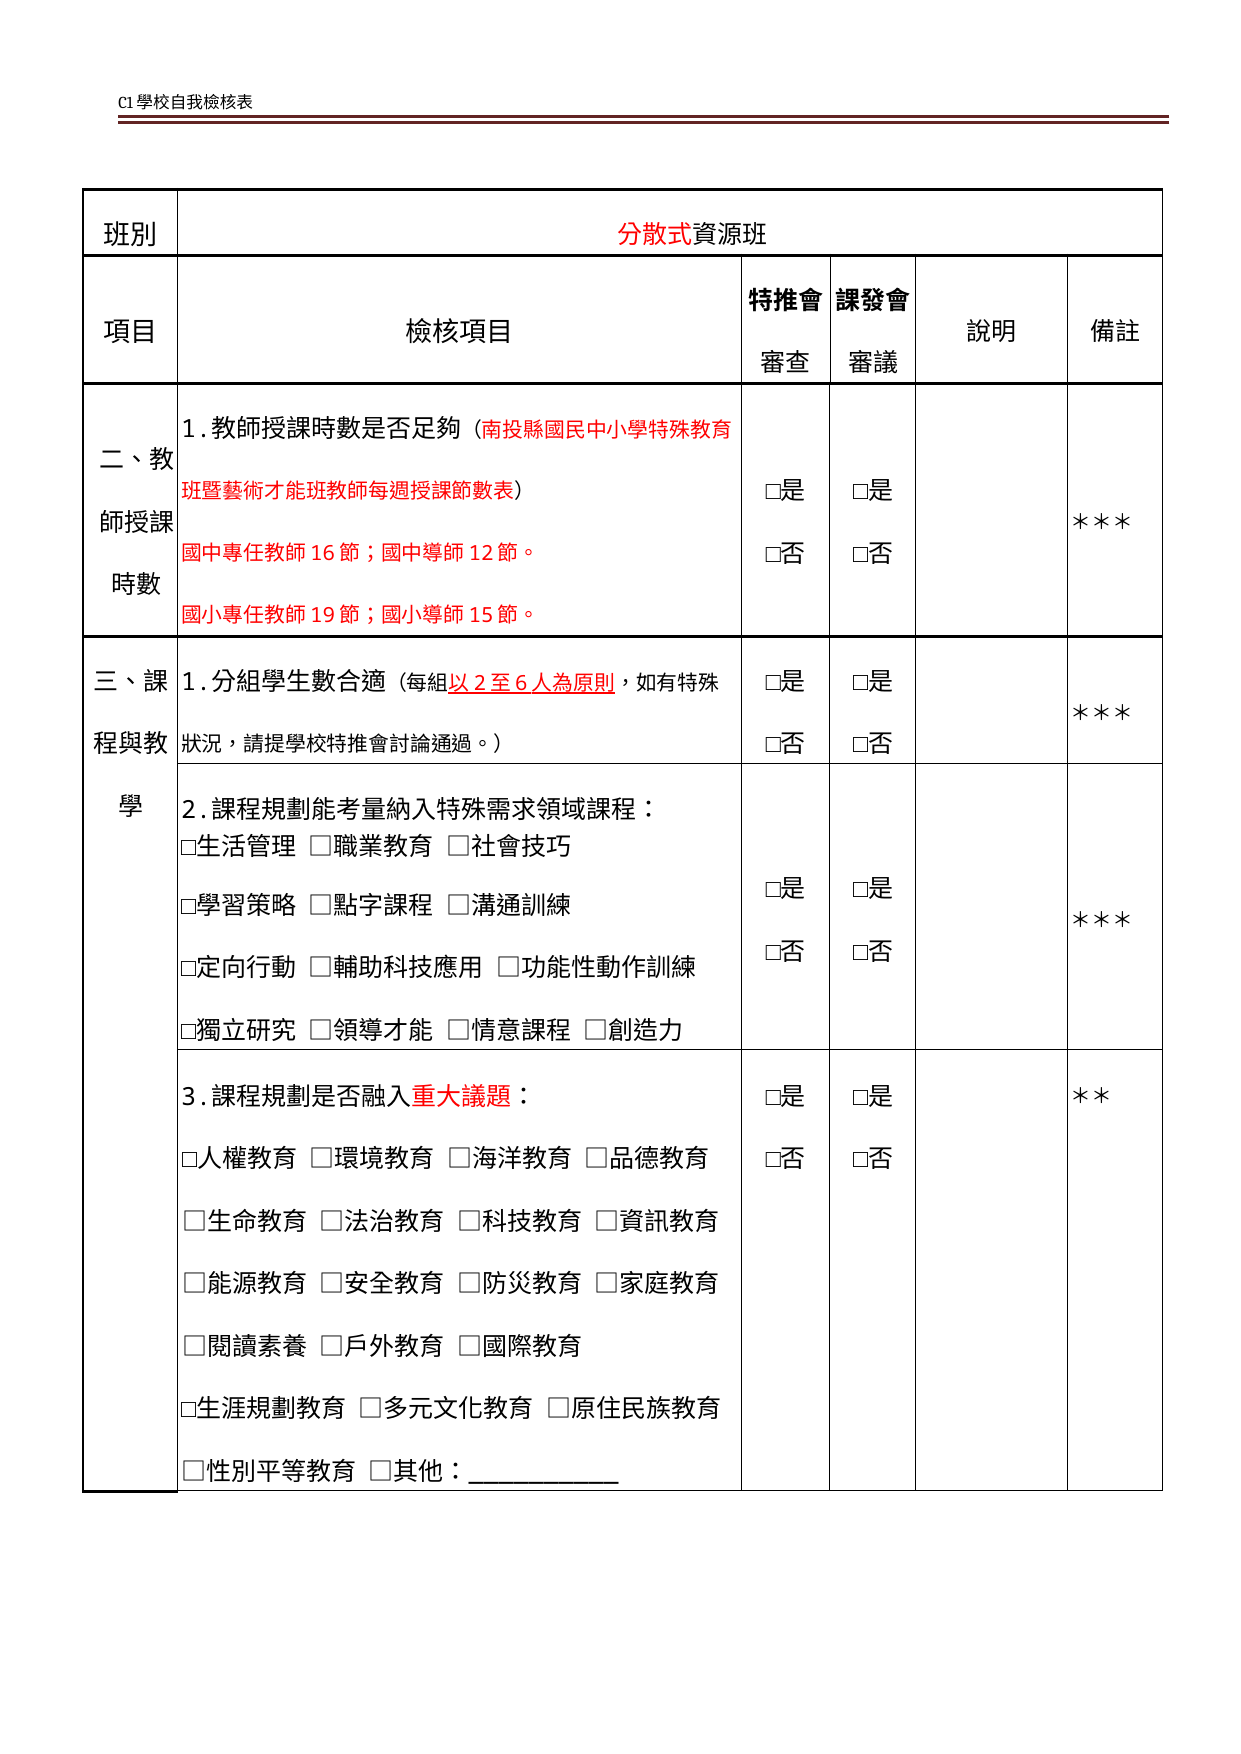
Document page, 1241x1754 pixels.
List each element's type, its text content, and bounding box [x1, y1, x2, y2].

table_cell □是 □否 [742, 764, 829, 1049]
table_cell 檢核項目 [178, 257, 741, 382]
table_cell 2.課程規劃能考量納入特殊需求領域課程： □生活管理 □職業教育 □社會技巧 □學習策略 □點字課程 □溝通訓練 □定向行動 □輔助科技應用 □功能性動作訓練 □獨立研究 □領導才能 □情意課程 □創造力 [178, 764, 741, 1049]
table_cell 說明 [916, 257, 1067, 382]
table_cell 三、課程與教學 [84, 638, 177, 1490]
table_cell 項目 [84, 257, 177, 382]
table_cell 備註 [1068, 257, 1162, 382]
table_cell [916, 764, 1067, 1049]
table_cell □是 □否 [830, 638, 915, 763]
table_cell ＊＊＊ [1068, 764, 1162, 1049]
table_cell □是 □否 [830, 764, 915, 1049]
table_cell 二、教師授課時數 [84, 385, 177, 635]
table_cell □是 □否 [742, 1050, 829, 1490]
table_cell ＊＊＊ [1068, 638, 1162, 763]
table_cell □是 □否 [742, 385, 829, 635]
table_cell [916, 385, 1067, 635]
table_cell 課發會審議 [831, 257, 915, 382]
table_header 分散式資源班 [178, 191, 1162, 253]
table_cell ＊＊ [1068, 1050, 1162, 1490]
table_header 班別 [84, 191, 177, 253]
table_cell □是 □否 [830, 1050, 915, 1490]
table_cell 3.課程規劃是否融入重大議題： □人權教育 □環境教育 □海洋教育 □品德教育 □生命教育 □法治教育 □科技教育 □資訊教育 □能源教育 □安全教育 □防災教育 □家庭教育 □閱讀素養 □戶外教育 □國際教育 □生涯規劃教育 □多元文化教育 □原住民族教育 □性別平等教育 □其他：__________ [178, 1050, 741, 1490]
table_cell [916, 638, 1067, 763]
table_cell 1.分組學生數合適（每組以2至6人為原則，如有特殊狀況，請提學校特推會討論通過。） [178, 638, 741, 763]
table_cell ＊＊＊ [1068, 385, 1162, 635]
table_cell 1.教師授課時數是否足夠（南投縣國民中小學特殊教育班暨藝術才能班教師每週授課節數表） 國中專任教師16節；國中導師12節。 國小專任教師19節；國小導師15節。 [178, 385, 741, 635]
table_cell □是 □否 [830, 385, 915, 635]
table_cell □是 □否 [742, 638, 829, 763]
table_cell 特推會審查 [742, 257, 830, 382]
table_cell [916, 1050, 1067, 1490]
